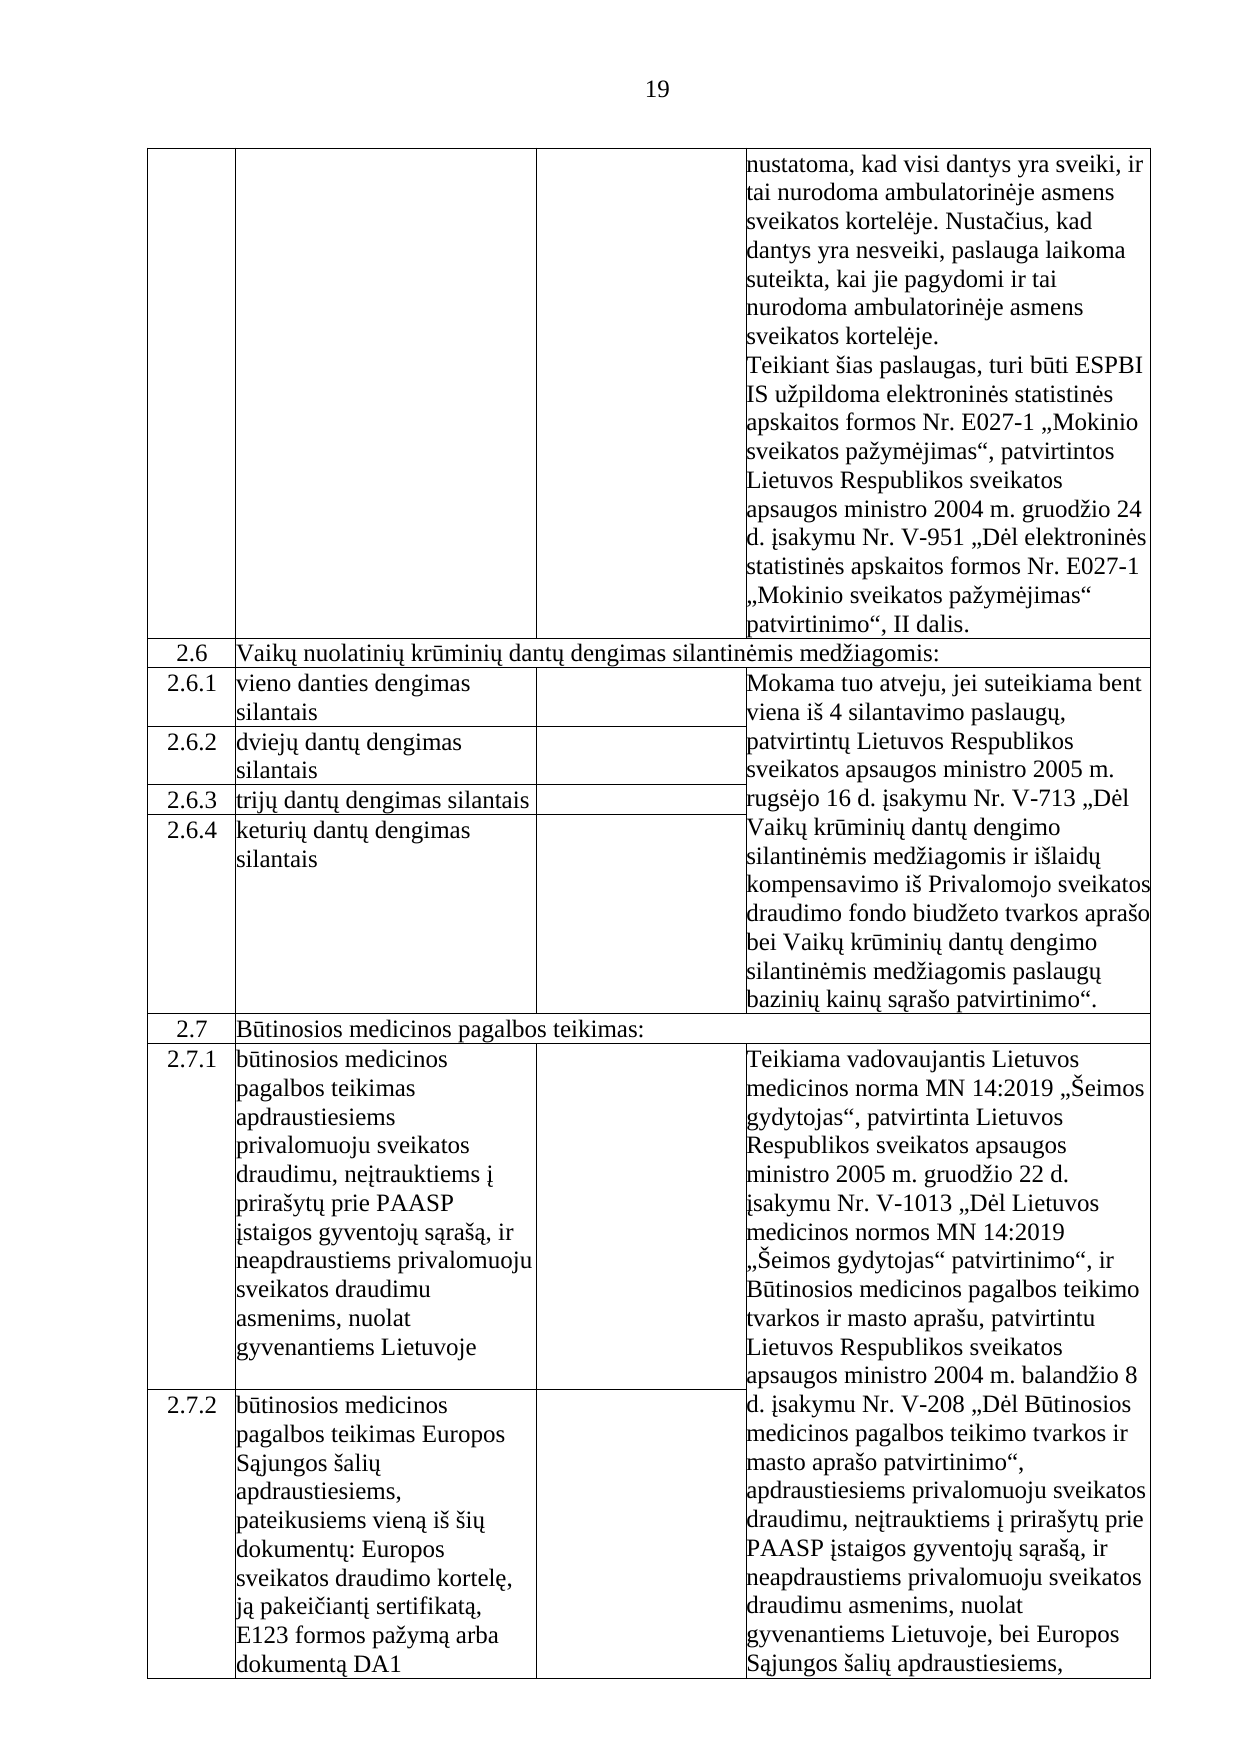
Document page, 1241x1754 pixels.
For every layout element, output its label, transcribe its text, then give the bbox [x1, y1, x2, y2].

table_cell [537, 668, 746, 726]
table_cell 2.6.3 [148, 785, 235, 814]
table_cell 2.7 [148, 1014, 235, 1043]
table_cell 2.6.4 [148, 815, 235, 1013]
table_cell dviejų dantų dengimas silantais [236, 727, 536, 784]
table_cell vieno danties dengimas silantais [236, 668, 536, 726]
table_cell 2.7.2 [148, 1390, 235, 1678]
table_cell [537, 727, 746, 784]
table_cell Teikiama vadovaujantis Lietuvos medicinos norma MN 14:2019 „Šeimos gydytojas“, patvirtinta Lietuvos Respublikos sveikatos apsaugos ministro 2005 m. gruodžio 22 d. įsakymu Nr. V-1013 „Dėl Lietuvos medicinos normos MN 14:2019 „Šeimos gydytojas“ patvirtinimo“, ir Būtinosios medicinos pagalbos teikimo tvarkos ir masto aprašu, patvirtintu Lietuvos Respublikos sveikatos apsaugos ministro 2004 m. balandžio 8 d. įsakymu Nr. V-208 „Dėl Būtinosios medicinos pagalbos teikimo tvarkos ir masto aprašo patvirtinimo“, apdraustiesiems privalomuoju sveikatos draudimu, neįtrauktiems į prirašytų prie PAASP įstaigos gyventojų sąrašą, ir neapdraustiems privalomuoju sveikatos draudimu asmenims, nuolat gyvenantiems Lietuvoje, bei Europos Sąjungos šalių apdraustiesiems, [747, 1044, 1150, 1678]
table_cell trijų dantų dengimas silantais [236, 785, 536, 814]
table_cell [537, 149, 746, 637]
table_cell 2.6.2 [148, 727, 235, 784]
table_cell Būtinosios medicinos pagalbos teikimas: [236, 1014, 1150, 1043]
table_cell [236, 149, 536, 637]
table_cell [537, 815, 746, 1013]
table_cell būtinosios medicinos pagalbos teikimas apdraustiesiems privalomuoju sveikatos draudimu, neįtrauktiems į prirašytų prie PAASP įstaigos gyventojų sąrašą, ir neapdraustiems privalomuoju sveikatos draudimu asmenims, nuolat gyvenantiems Lietuvoje [236, 1044, 536, 1389]
table_cell 2.6 [148, 639, 235, 667]
table_cell [537, 1390, 746, 1678]
table_cell [148, 149, 235, 637]
table_cell būtinosios medicinos pagalbos teikimas Europos Sąjungos šalių apdraustiesiems, pateikusiems vieną iš šių dokumentų: Europos sveikatos draudimo kortelę, ją pakeičiantį sertifikatą, E123 formos pažymą arba dokumentą DA1 [236, 1390, 536, 1678]
table_cell Vaikų nuolatinių krūminių dantų dengimas silantinėmis medžiagomis: [236, 639, 1150, 667]
table_cell 2.6.1 [148, 668, 235, 726]
table_cell [537, 785, 746, 814]
table_cell 2.7.1 [148, 1044, 235, 1389]
table_cell nustatoma, kad visi dantys yra sveiki, ir tai nurodoma ambulatorinėje asmens sveikatos kortelėje. Nustačius, kad dantys yra nesveiki, paslauga laikoma suteikta, kai jie pagydomi ir tai nurodoma ambulatorinėje asmens sveikatos kortelėje. Teikiant šias paslaugas, turi būti ESPBI IS užpildoma elektroninės statistinės apskaitos formos Nr. E027-1 „Mokinio sveikatos pažymėjimas“, patvirtintos Lietuvos Respublikos sveikatos apsaugos ministro 2004 m. gruodžio 24 d. įsakymu Nr. V-951 „Dėl elektroninės statistinės apskaitos formos Nr. E027-1 „Mokinio sveikatos pažymėjimas“ patvirtinimo“, II dalis. [747, 149, 1150, 637]
table_cell Mokama tuo atveju, jei suteikiama bent viena iš 4 silantavimo paslaugų, patvirtintų Lietuvos Respublikos sveikatos apsaugos ministro 2005 m. rugsėjo 16 d. įsakymu Nr. V-713 „Dėl Vaikų krūminių dantų dengimo silantinėmis medžiagomis ir išlaidų kompensavimo iš Privalomojo sveikatos draudimo fondo biudžeto tvarkos aprašo bei Vaikų krūminių dantų dengimo silantinėmis medžiagomis paslaugų bazinių kainų sąrašo patvirtinimo“. [747, 668, 1150, 1013]
table_cell [537, 1044, 746, 1389]
table_cell keturių dantų dengimas silantais [236, 815, 536, 1013]
